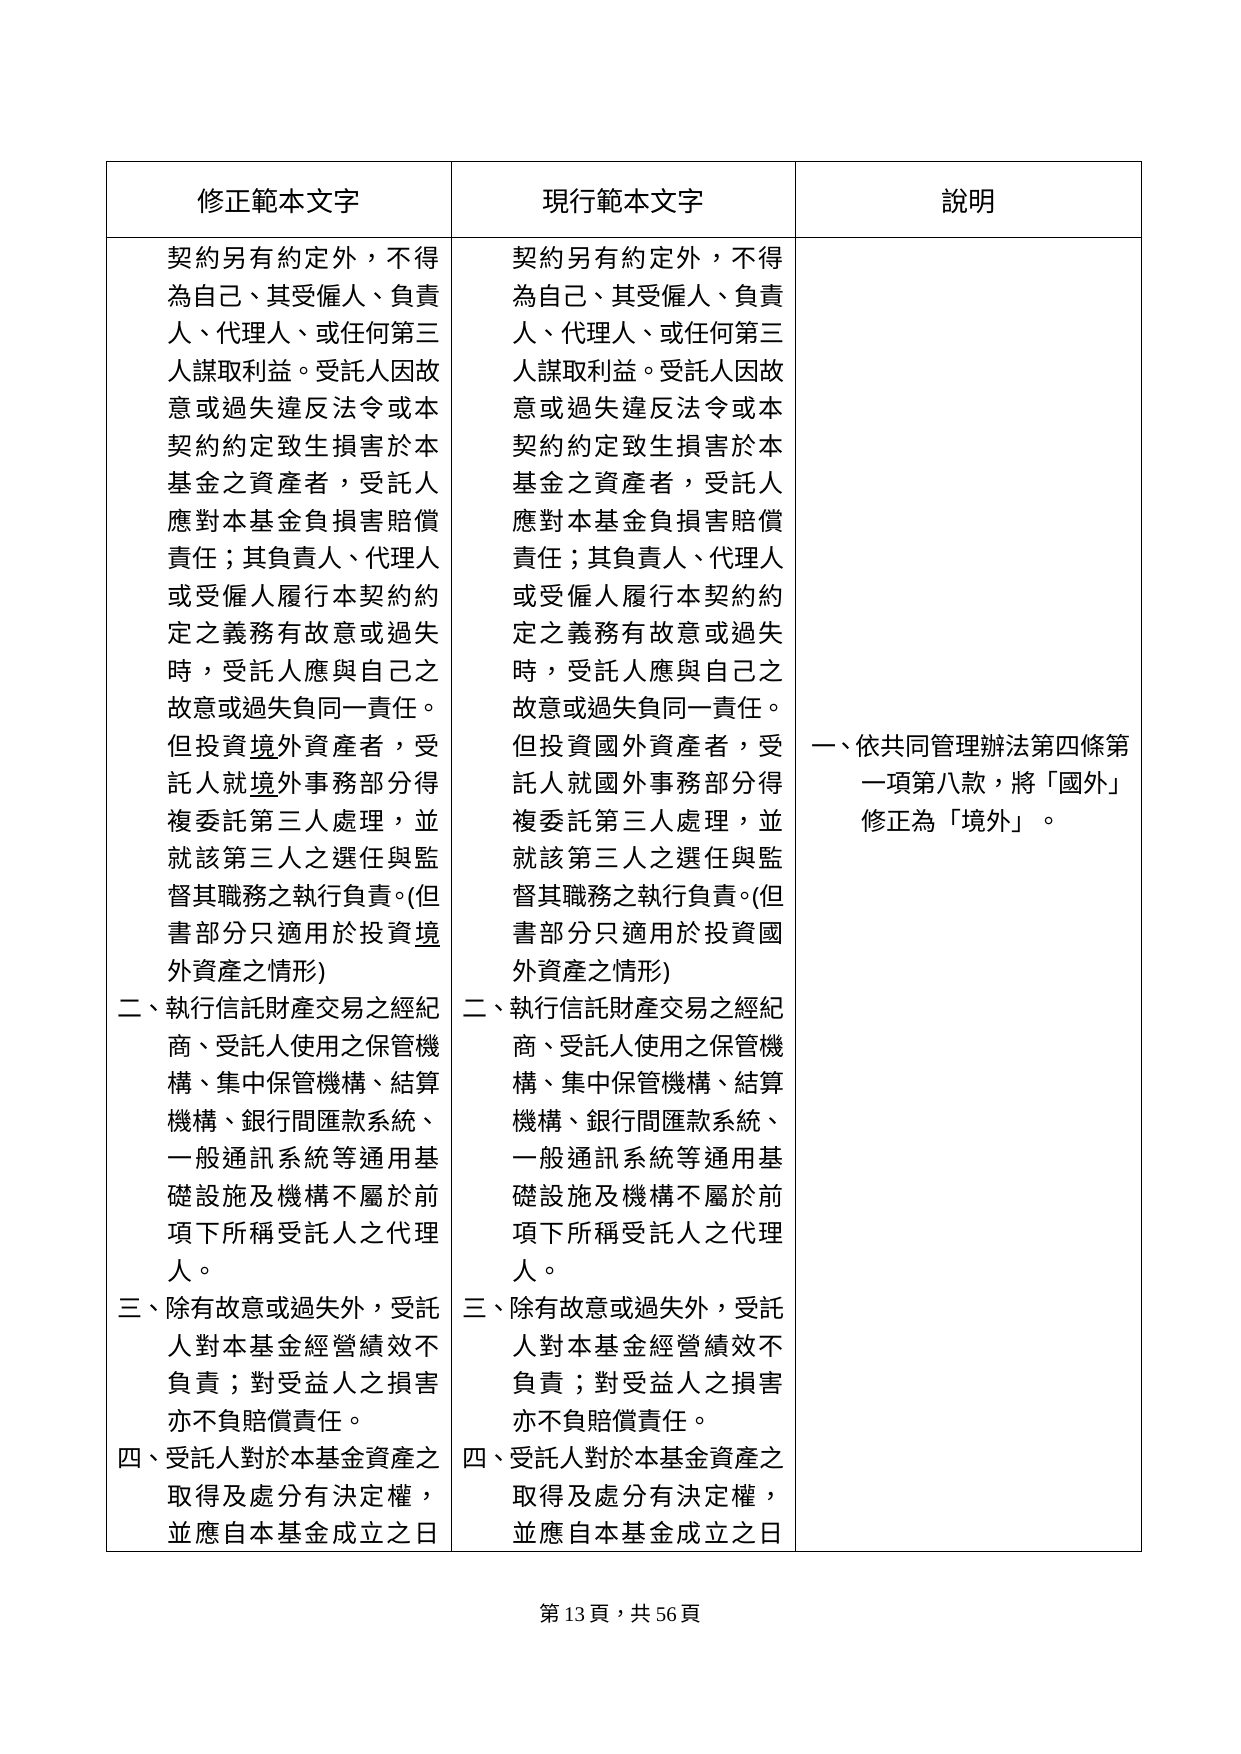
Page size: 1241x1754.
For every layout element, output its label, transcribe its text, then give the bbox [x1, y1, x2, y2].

table_cell 第九條 （受託人之權利、義務與責任） 一、受託人及其負責人、代理人、受僱人應依信託本旨、信託法、信託業法、共同信託基金管理辦法及其他有關法令、本契約約定、暨主管機關之規定，並以善良管理人之注意親自經營本基金，除本契約另有約定外，不得為自己、其受僱人、負責人、代理人、或任何第三人謀取利益。受託人因故意或過失違反法令或本契約約定致生損害於本基金之資產者，受託人應對本基金負損害賠償責任；其負責人、代理人或受僱人履行本契約約定之義務有故意或過失時，受託人應與自己之故意或過失負同一責任。但投資境外資產者，受託人就境外事務部分得複委託第三人處理，並就該第三人之選任與監督其職務之執行負責。(但書部分只適用於投資境外資產之情形) 二、執行信託財產交易之經紀商、受託人使用之保管機構、集中保管機構、結算機構、銀行間匯款系統、一般通訊系統等通用基礎設施及機構不屬於前項下所稱受託人之代理人。 三、除有故意或過失外，受託人對本基金經營績效不負責；對受益人之損害亦不負賠償責任。 四、受託人對於本基金資產之取得及處分有決定權，並應自本基金成立之日起運用本基金。又受託人應依法行使本基金資產有關權利；並僅得於下列情況下，處分本基金之資產： 因投資決策所需之投資組合調整。 給付依本契約第七條應由本基金資產支付之其他款項或債務，但其支出與信託目的不符者，不得處分本基金之資產。 給付依本契約應分配予受益人之信託收益。 受益人終止契約者，返還信託資金與受益人。 於本基金終止，清算本基金時，分派予受益人其所應得之資產。 依法令強制規定處分本基金之資產。 五、受託人得依證券交易法第四十三條及其他相關法令之規定，由證券集中保管事業代為保管本基金購入之有價證券並履行本契約之義務。有關費用由受託人負擔；受託人對於證券集中保管事業之行為所致本基金之損害不負責任，但應依法為本基金追償之。 六、受託人及其代理人應依本契約之約定辦理終止信託契約返還信託資金事務，及收益分配事務，並依法辦理扣繳義務。 七、受託人應設置信託財產評審委員會；受託人運用本基金應依據投資分析報告作成投資決定交付執行，作成投資決定與執行紀錄，並應定期向信託財產評審委員會提出檢討報告；上開投資分析報告應記載分析基礎、根據及建議；投資決定紀錄應記載投資標的之種類、數量與時機；執行紀錄應記載實際投資或交易標的之種類、數量、價格及時間，並說明投資或交易差異原因，並均應按時序記載、建檔保存、保存期限不得少於五年，信託財產評審委員會至少每三個月對本基金之運用狀況予以評審，並向受託人董事會報告；受託人並應將上開運用狀況及評審結果以書面通知受益人，並應向信託監察人報告。 八、受託人應於每月十日前將上月份買賣短期票券及政府債券之交易資料依中央銀行規定之格式予以填報。 九、受託人應依中央銀行規定格式及申報方式填報相關資料。(本項僅適用於基金募集發行外幣計價、於境外募集投資境內及於境內募集投資境外之情形) 十、受託人不得以任何名義享有信託利益，但與他人為共同受益人時，不在此限。 十一、因發生本契約第二十一條第一項第二款之情事，致本基金終止且本基金不再存續，受託人應於清算人選定前，報經主管機關核准後執行必要之程序。 十二、受託人及其受僱人員除法令、主管機關之規定或本契約另有約定外，不得將本基金投資之一切有關消息於對外公開前提供或洩漏予他人。 十三、受託人得依本契約約定請求給付報酬，並依有關法令及本契約約定行使權利及負擔義務，但受託人不得以本基金不足清償應由本基金負擔之費用、債務或應付受託人之報酬為由，請求受益人補償或清償債務或提供相當之擔保或拒絕受益人行使其終止契約請求返還信託資金權。 十四、受託人及其指定之受益證券銷售機構應於其營業場所公開陳列本基金契約條款內容，在銷售手續完成前，應先將本基金公開說明書提供予投資人，並於本基金之銷售文件及廣告內標明已有契約條款、公開說明書及可供索閱之處所。公開說明書之內容如有虛偽或隱匿情事者，應由受託人及其負責人及其他在公開說明書上簽章者依法負責。 十五、受託人必要時得修改公開說明書，但應向主管機關報備並公告之。 十六、受託人應以善良管理人之注意義務選任本基金受益證券承銷商或銷售機構，受託人與承銷商或銷售機構間權利義務依承銷契約或銷售契約之約定，但銷售佣金不得以本基金資產支付。 十七、受託人因解散、停業、歇業、撤銷或廢止許可等事由，或因管理本基金顯然不善，依主管機關之命令，不能繼續擔任本基金受託人職務者，受託人應即洽適當人承受其原有權利及義務。 十八、本契約終止，受託人應於清算人選定前報經主管機關核准後，執行必要之程序。 [107, 238, 451, 1551]
table_cell 一、依共同管理辦法第四條第一項第八款，將「國外」修正為「境外」。 [796, 238, 1141, 1551]
table_header 修正範本文字 [107, 162, 451, 237]
table_header 說明 [796, 162, 1141, 237]
table_cell 第九條 受託人之權利、義務與責任 一、受託人及其負責人、代理人、受僱人應依信託本旨、信託法、信託業法、共同信託基金管理辦法及其他有關法令、本契約約定、暨主管機關之規定，並以善良管理人之注意親自經營本基金，除本契約另有約定外，不得為自己、其受僱人、負責人、代理人、或任何第三人謀取利益。受託人因故意或過失違反法令或本契約約定致生損害於本基金之資產者，受託人應對本基金負損害賠償責任；其負責人、代理人或受僱人履行本契約約定之義務有故意或過失時，受託人應與自己之故意或過失負同一責任。但投資國外資產者，受託人就國外事務部分得複委託第三人處理，並就該第三人之選任與監督其職務之執行負責。(但書部分只適用於投資國外資產之情形) 二、執行信託財產交易之經紀商、受託人使用之保管機構、集中保管機構、結算機構、銀行間匯款系統、一般通訊系統等通用基礎設施及機構不屬於前項下所稱受託人之代理人。 三、除有故意或過失外，受託人對本基金經營績效不負責；對受益人之損害亦不負賠償責任。 四、受託人對於本基金資產之取得及處分有決定權，並應自本基金成立之日起運用本基金。又受託人應依法行使本基金資產有關權利；並僅得於下列情況下，處分本基金之資產： 因投資決策所需之投資組合調整。 給付依本契約第七條應由本基金資產支付之其他款項或債務，但其支出與信託目的不符者，不得處分本基金之資產。 給付依本契約應分配予受益人之信託收益。 受益人終止契約者，返還信託資金與受益人。 於本基金終止，清算本基金時，分派予受益人其所應得之資產。 依法令強制規定處分本基金之資產。 五、受託人得依證券交易法第四十三條及其他相關法令之規定，由證券集中保管事業代為保管本基金購入之有價證券並履行本契約之義務。有關費用由受託人負擔；受託人對於證券集中保管事業之行為所致本基金之損害不負責任，但應依法為本基金追償之。 六、受託人及其代理人應依本契約之約定辦理終止信託契約返還信託資金事務，及收益分配事務，並依法辦理扣繳義務。 七、受託人應設置信託財產評審委員會；受託人運用本基金應依據投資分析報告作成投資決定交付執行，作成投資決定與執行紀錄，並應定期向信託財產評審委員會提出檢討報告；上開投資分析報告應記載分析基礎、根據及建議；投資決定紀錄應記載投資標的之種類、數量與時機；執行紀錄應記載實際投資或交易標的之種類、數量、價格及時間，並說明投資或交易差異原因，並均應按時序記載、建檔保存、保存期限不得少於五年，信託財產評審委員會至少每三個月對本基金之運用狀況予以評審，並向受託人董事會報告；受託人並應將上開運用狀況及評審結果以書面通知受益人，並應向信託監察人報告。(末句僅適用於有信託監察人之情形)。 八、受託人應於每月十日前將上月份買賣票券及公債之交易資料依中央銀行規定之格式予以填報。 九、受託人不得以任何名義享有信託利益，但與他人為共同受益人時，不在此限。 十、因發生本契約第廿一條第一項第二款之情事，致本基金終止且本基金不再存續，受託人應於清算人選定前，報經主管機關核准後執行必要之程序。 十一、受託人及其受僱人員除法令、主管機關之規定或本契約另有約定外，不得將本基金投資之一切有關消息於對外公開前提供或洩漏予他人。 十二、受託人得依本契約約定請求給付報酬，並依有關法令及本契約約定行使權利及負擔義務，但受託人不得以本基金不足清償應由本基金負擔之費用、債務或應付受託人之報酬為由，請求受益人補償或清償債務或提供相當之擔保或拒絕受益人行使其終止契約請求返還信託資金權。 十三、受託人及其指定之受益證券銷售機構應於其營業場所公開陳列本基金契約條款內容，在銷售手續完成前，應先將本基金公開說明書提供予投資人，並於本基金之銷售文件及廣告內標明已有契約條款、公開說明書及可供索閱之處所。公開說明書之內容如有虛偽或隱匿情事者，應由受託人及其負責人及其他在公開說明書上簽章者依法負責。 十四、受託人必要時得修改公開說明書，但應向主管機關報備並公告之。 十五、受託人應以善良管理人之注意義務選任本基金受益證券承銷商或銷售機構，受託人與承銷商或銷售機構間權利義務依承銷契約或銷售契約之約定，但銷售佣金不得以本基金資產支付。 十六、受託人因解散、破產、勒令停業、撤銷設立登記、營業許可經廢止或撤銷等事由，或因管理本基金顯然不善，依主管機關之命令，不能繼續擔任本基金受託人職務者，受託人應即洽適當人承受其原有權利及義務。 十七、本契約終止，受託人應於清算人選定前報經主管機關核准後，執行必要之程序。 [452, 238, 795, 1551]
table_header 現行範本文字 [452, 162, 795, 237]
